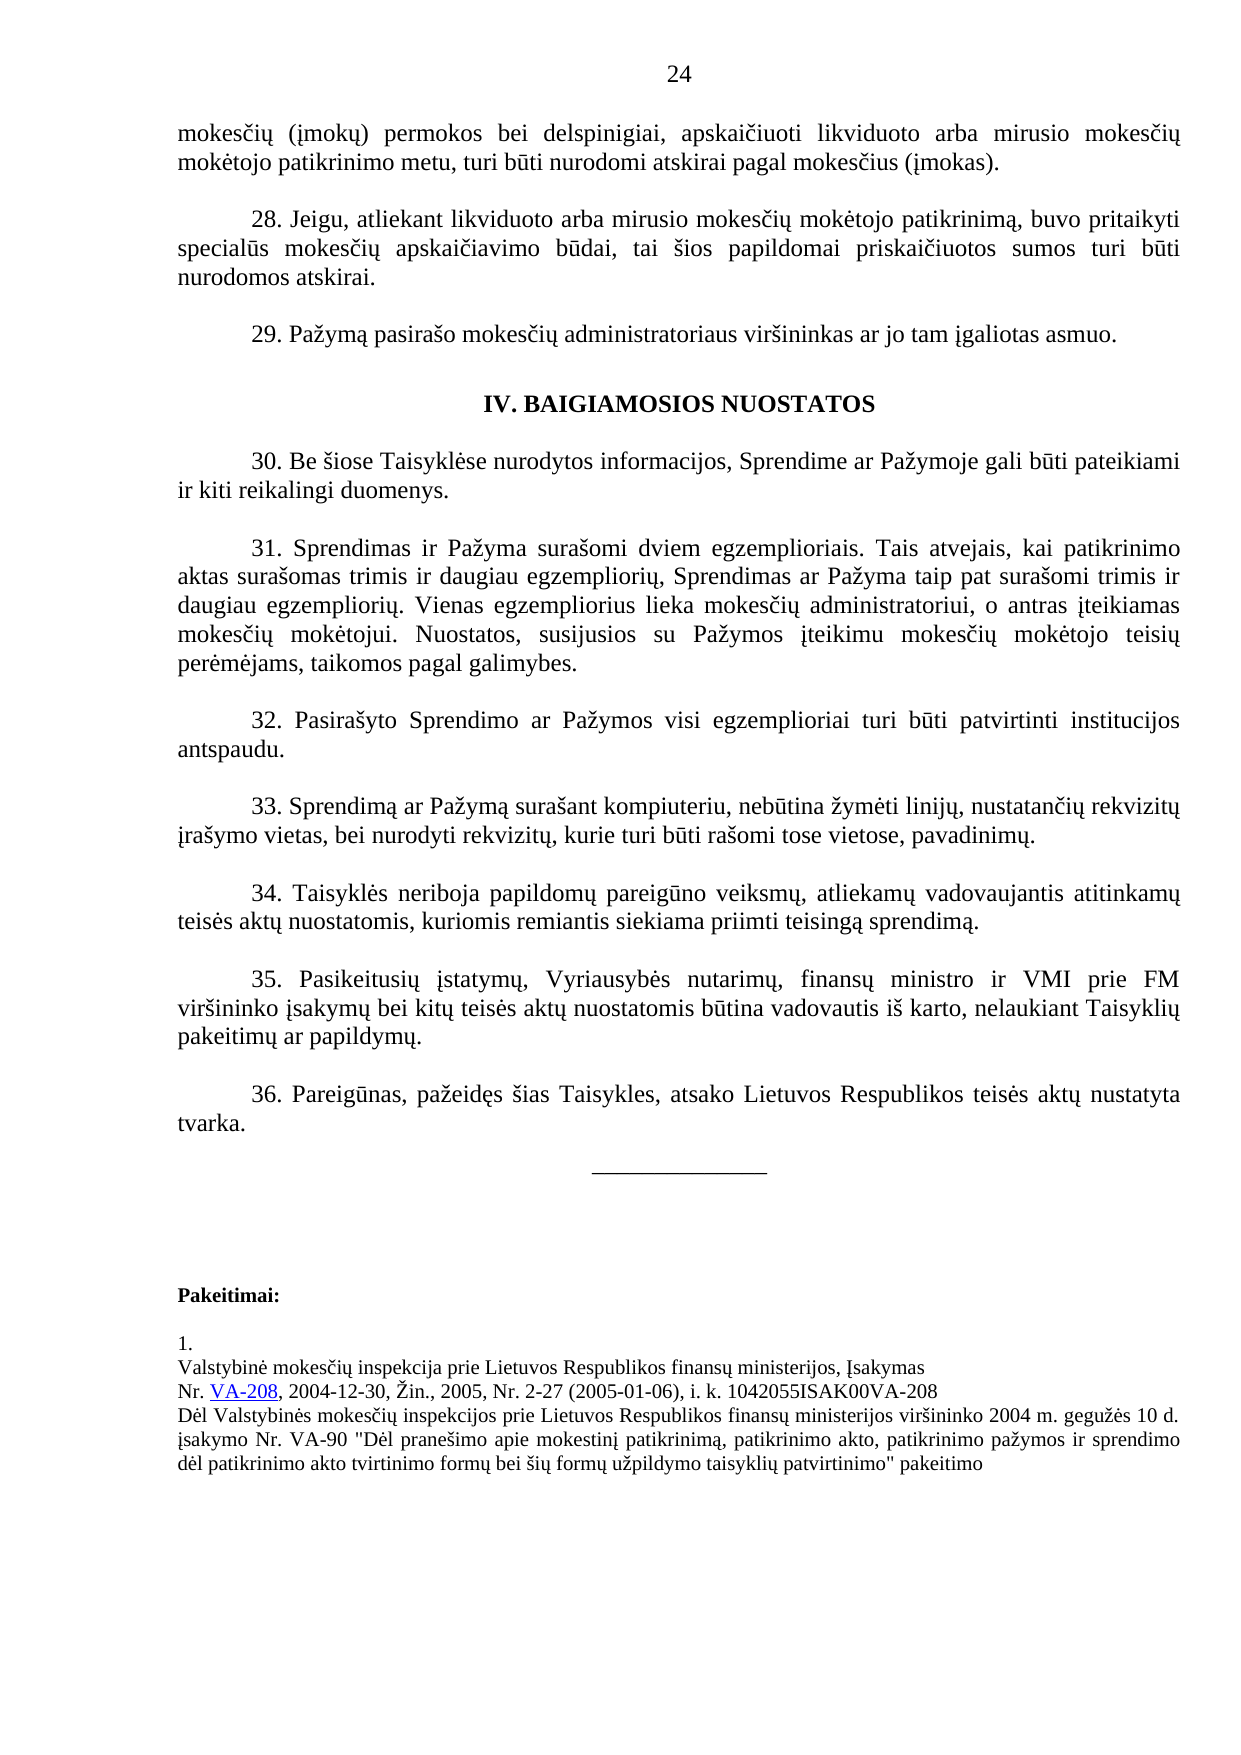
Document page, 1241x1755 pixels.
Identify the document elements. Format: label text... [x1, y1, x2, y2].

text Valstybinė mokesčių inspekcija prie Lietuvos Respublikos finansų ministerijos, Įsakymas [177, 1355, 1181, 1379]
text mokesčių (įmokų) permokos bei delspinigiai, apskaičiuoti likviduoto arba mirusio mokesčių mokėtojo patikrinimo metu, turi būti nurodomi atskirai pagal mokesčius (įmokas). [177, 118, 1181, 176]
text ______________ [177, 1148, 1181, 1177]
text Pakeitimai: [177, 1283, 1181, 1307]
text 33. Sprendimą ar Pažymą surašant kompiuteriu, nebūtina žymėti linijų, nustatančių rekvizitų įrašymo vietas, bei nurodyti rekvizitų, kurie turi būti rašomi tose vietose, pavadinimų. [177, 791, 1181, 849]
text 31. Sprendimas ir Pažyma surašomi dviem egzemplioriais. Tais atvejais, kai patikrinimo aktas surašomas trimis ir daugiau egzempliorių, Sprendimas ar Pažyma taip pat surašomi trimis ir daugiau egzempliorių. Vienas egzempliorius lieka mokesčių administratoriui, o antras įteikiamas mokesčių mokėtojui. Nuostatos, susijusios su Pažymos įteikimu mokesčių mokėtojo teisių perėmėjams, taikomos pagal galimybes. [177, 533, 1181, 676]
text 34. Taisyklės neriboja papildomų pareigūno veiksmų, atliekamų vadovaujantis atitinkamų teisės aktų nuostatomis, kuriomis remiantis siekiama priimti teisingą sprendimą. [177, 878, 1181, 935]
text Dėl Valstybinės mokesčių inspekcijos prie Lietuvos Respublikos finansų ministerijos viršininko 2004 m. gegužės 10 d. įsakymo Nr. VA-90 "Dėl pranešimo apie mokestinį patikrinimą, patikrinimo akto, patikrinimo pažymos ir sprendimo dėl patikrinimo akto tvirtinimo formų bei šių formų užpildymo taisyklių patvirtinimo" pakeitimo [177, 1403, 1181, 1475]
text IV. BAIGIAMOSIOS NUOSTATOS [177, 389, 1181, 418]
text 28. Jeigu, atliekant likviduoto arba mirusio mokesčių mokėtojo patikrinimą, buvo pritaikyti specialūs mokesčių apskaičiavimo būdai, tai šios papildomai priskaičiuotos sumos turi būti nurodomos atskirai. [177, 204, 1181, 291]
text Nr. VA-208, 2004-12-30, Žin., 2005, Nr. 2-27 (2005-01-06), i. k. 1042055ISAK00VA-208 [177, 1379, 1181, 1403]
text 32. Pasirašyto Sprendimo ar Pažymos visi egzemplioriai turi būti patvirtinti institucijos antspaudu. [177, 705, 1181, 763]
text 29. Pažymą pasirašo mokesčių administratoriaus viršininkas ar jo tam įgaliotas asmuo. [177, 319, 1181, 348]
text 36. Pareigūnas, pažeidęs šias Taisykles, atsako Lietuvos Respublikos teisės aktų nustatyta tvarka. [177, 1079, 1181, 1136]
text 30. Be šiose Taisyklėse nurodytos informacijos, Sprendime ar Pažymoje gali būti pateikiami ir kiti reikalingi duomenys. [177, 446, 1181, 504]
text 35. Pasikeitusių įstatymų, Vyriausybės nutarimų, finansų ministro ir VMI prie FM viršininko įsakymų bei kitų teisės aktų nuostatomis būtina vadovautis iš karto, nelaukiant Taisyklių pakeitimų ar papildymų. [177, 964, 1181, 1050]
text 1. [177, 1331, 1181, 1355]
